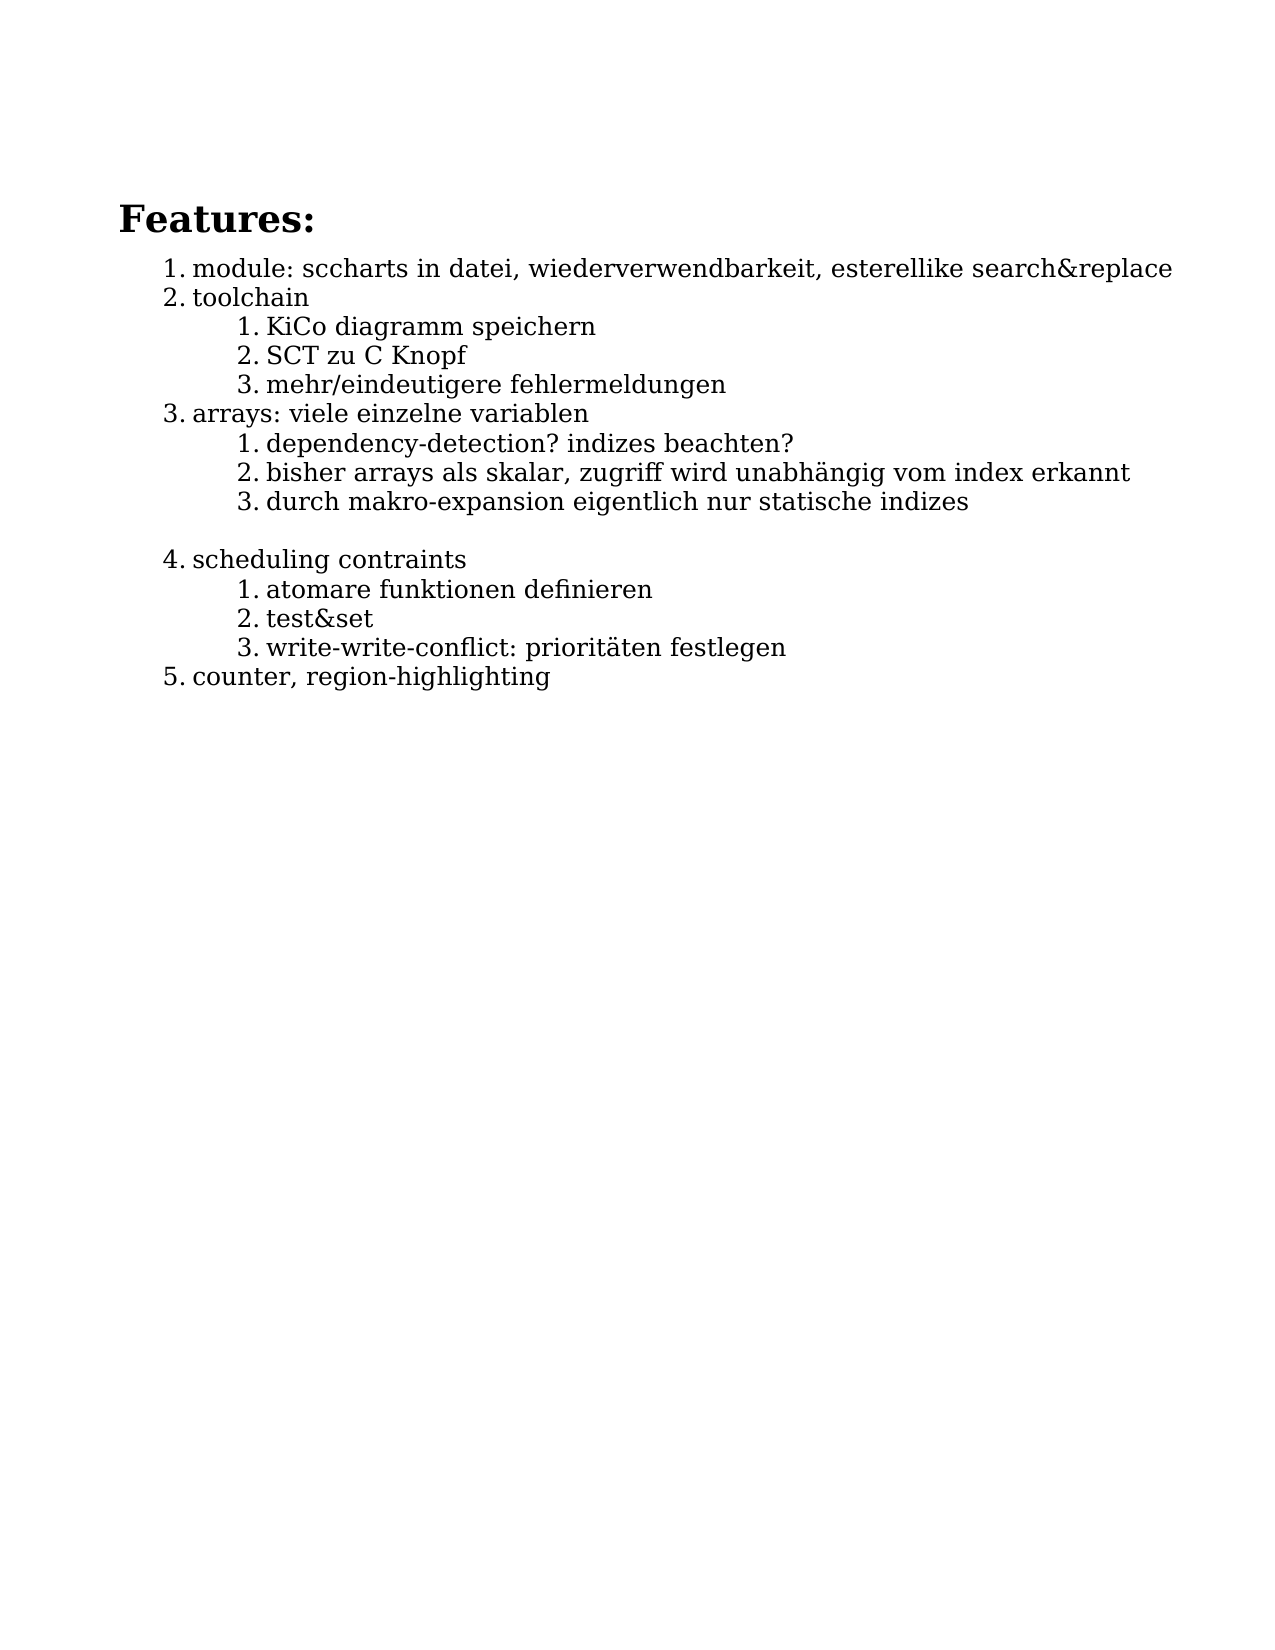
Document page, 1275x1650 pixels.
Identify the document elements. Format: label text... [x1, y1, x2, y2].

list bisher arrays als skalar, zugriff wird unabhängig vom index erkannt [236, 458, 1216, 487]
subtitle Features: [118, 197, 1216, 241]
list KiCo diagramm speichern [236, 312, 1216, 341]
list toolchain [162, 283, 1216, 312]
list atomare funktionen definieren [236, 575, 1216, 604]
list write-write-conflict: prioritäten festlegen [236, 633, 1216, 662]
list durch makro-expansion eigentlich nur statische indizes [236, 487, 1216, 516]
list scheduling contraints [162, 546, 1216, 575]
list module: sccharts in datei, wiederverwendbarkeit, esterellike search&replace [162, 254, 1216, 283]
list test&set [236, 604, 1216, 633]
list arrays: viele einzelne variablen [162, 399, 1216, 429]
list mehr/eindeutigere fehlermeldungen [236, 370, 1216, 399]
list counter, region-highlighting [162, 662, 1216, 692]
list dependency-detection? indizes beachten? [236, 429, 1216, 458]
list SCT zu C Knopf [236, 341, 1216, 370]
